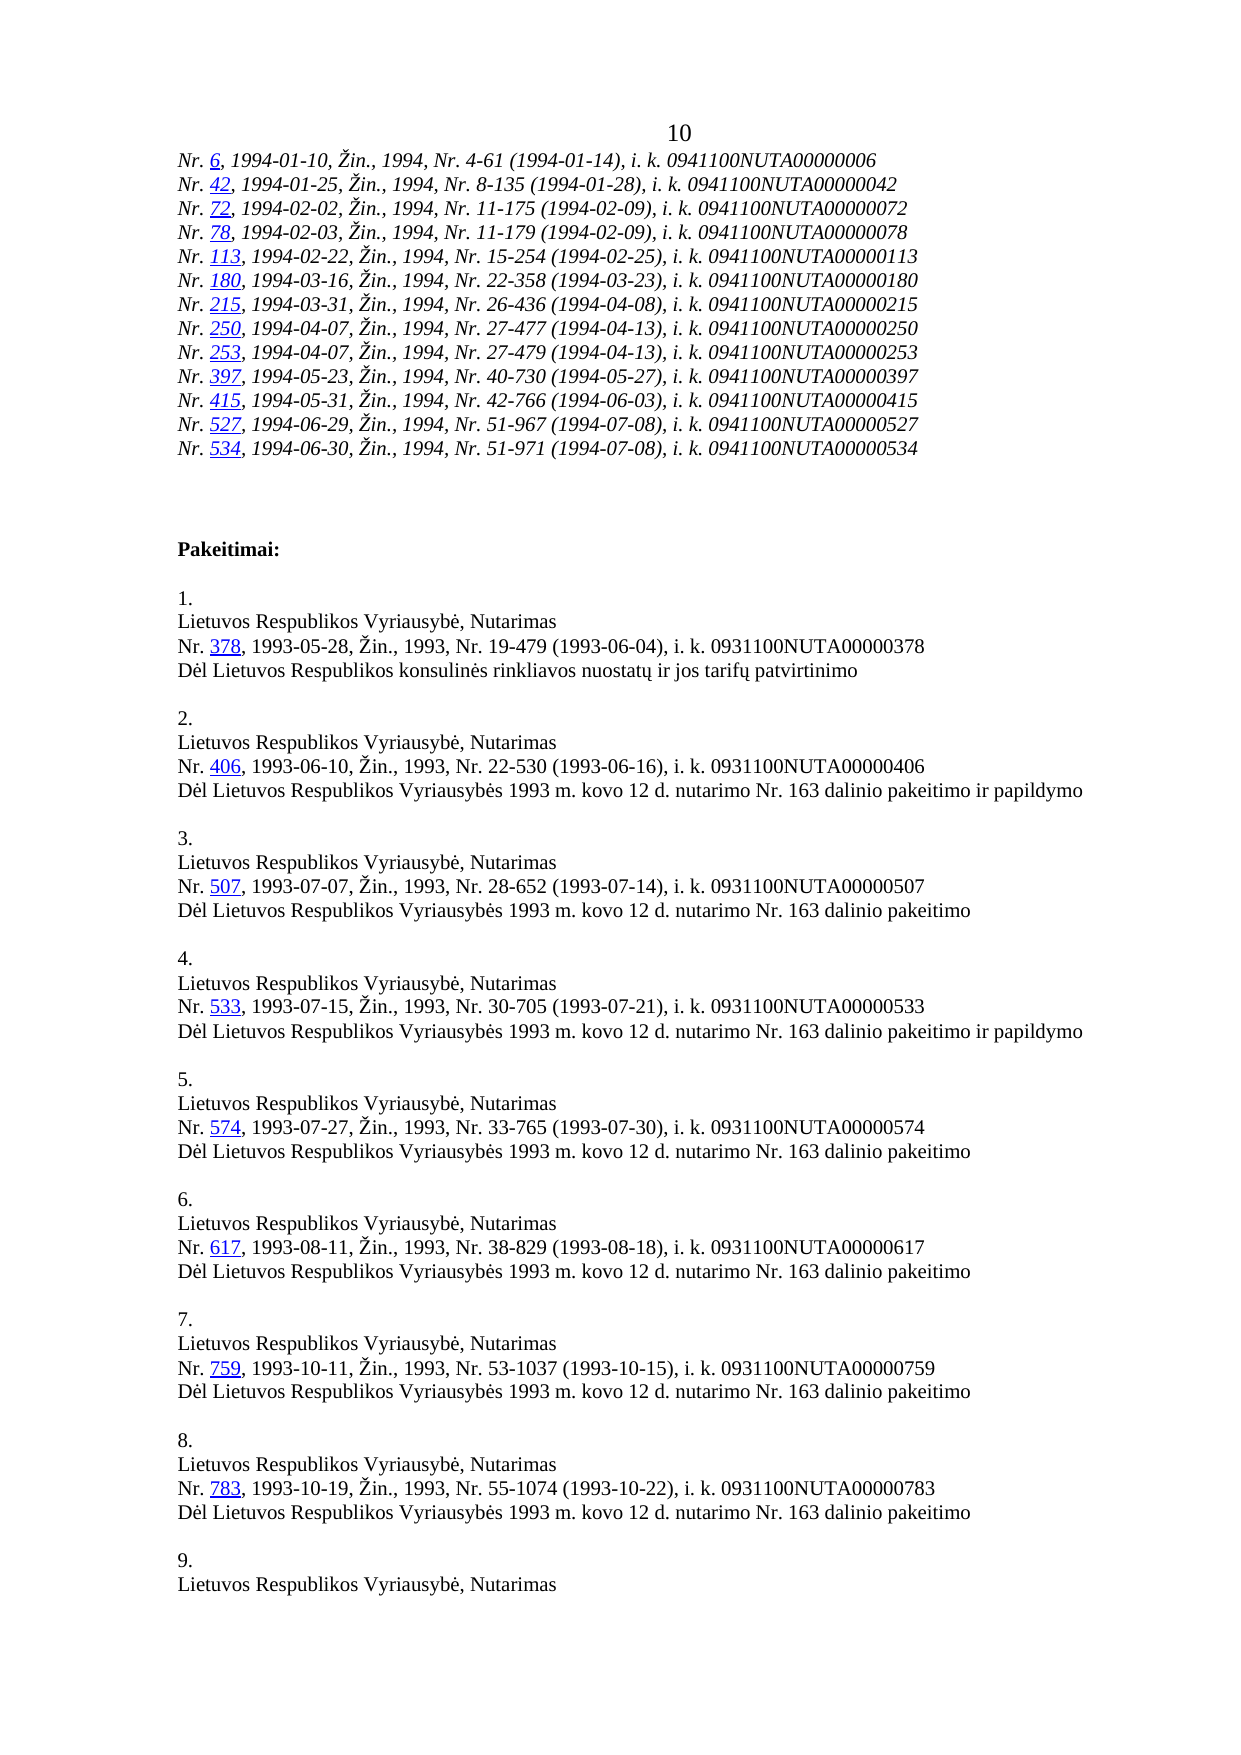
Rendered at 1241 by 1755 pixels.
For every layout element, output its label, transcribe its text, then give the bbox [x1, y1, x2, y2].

text Lietuvos Respublikos Vyriausybė, Nutarimas [177, 1331, 1181, 1355]
text Nr. 6, 1994-01-10, Žin., 1994, Nr. 4-61 (1994-01-14), i. k. 0941100NUTA00000006 [177, 148, 1181, 172]
text Lietuvos Respublikos Vyriausybė, Nutarimas [177, 970, 1181, 994]
text Nr. 759, 1993-10-11, Žin., 1993, Nr. 53-1037 (1993-10-15), i. k. 0931100NUTA00000759 [177, 1355, 1181, 1379]
text Nr. 533, 1993-07-15, Žin., 1993, Nr. 30-705 (1993-07-21), i. k. 0931100NUTA00000533 [177, 994, 1181, 1018]
text 2. [177, 706, 1181, 730]
text 7. [177, 1307, 1181, 1331]
text Nr. 378, 1993-05-28, Žin., 1993, Nr. 19-479 (1993-06-04), i. k. 0931100NUTA00000378 [177, 633, 1181, 658]
text 9. [177, 1548, 1181, 1572]
text Nr. 397, 1994-05-23, Žin., 1994, Nr. 40-730 (1994-05-27), i. k. 0941100NUTA00000397 [177, 364, 1181, 388]
text Nr. 574, 1993-07-27, Žin., 1993, Nr. 33-765 (1993-07-30), i. k. 0931100NUTA00000574 [177, 1115, 1181, 1139]
text Nr. 617, 1993-08-11, Žin., 1993, Nr. 38-829 (1993-08-18), i. k. 0931100NUTA00000617 [177, 1235, 1181, 1259]
text Dėl Lietuvos Respublikos Vyriausybės 1993 m. kovo 12 d. nutarimo Nr. 163 dalinio pakeitimo ir papildymo [177, 1018, 1181, 1043]
text Lietuvos Respublikos Vyriausybė, Nutarimas [177, 1452, 1181, 1476]
text Dėl Lietuvos Respublikos Vyriausybės 1993 m. kovo 12 d. nutarimo Nr. 163 dalinio pakeitimo [177, 1139, 1181, 1163]
text Pakeitimai: [177, 537, 1181, 561]
text Nr. 78, 1994-02-03, Žin., 1994, Nr. 11-179 (1994-02-09), i. k. 0941100NUTA00000078 [177, 220, 1181, 244]
text Dėl Lietuvos Respublikos Vyriausybės 1993 m. kovo 12 d. nutarimo Nr. 163 dalinio pakeitimo ir papildymo [177, 778, 1181, 802]
text Nr. 113, 1994-02-22, Žin., 1994, Nr. 15-254 (1994-02-25), i. k. 0941100NUTA00000113 [177, 244, 1181, 268]
text Lietuvos Respublikos Vyriausybė, Nutarimas [177, 1211, 1181, 1235]
text Nr. 42, 1994-01-25, Žin., 1994, Nr. 8-135 (1994-01-28), i. k. 0941100NUTA00000042 [177, 172, 1181, 196]
text Lietuvos Respublikos Vyriausybė, Nutarimas [177, 609, 1181, 633]
text 6. [177, 1187, 1181, 1211]
text 3. [177, 826, 1181, 850]
text Nr. 534, 1994-06-30, Žin., 1994, Nr. 51-971 (1994-07-08), i. k. 0941100NUTA00000534 [177, 436, 1181, 460]
text Nr. 415, 1994-05-31, Žin., 1994, Nr. 42-766 (1994-06-03), i. k. 0941100NUTA00000415 [177, 388, 1181, 412]
text Dėl Lietuvos Respublikos Vyriausybės 1993 m. kovo 12 d. nutarimo Nr. 163 dalinio pakeitimo [177, 898, 1181, 922]
text Nr. 215, 1994-03-31, Žin., 1994, Nr. 26-436 (1994-04-08), i. k. 0941100NUTA00000215 [177, 292, 1181, 316]
text Lietuvos Respublikos Vyriausybė, Nutarimas [177, 850, 1181, 874]
text 1. [177, 585, 1181, 609]
text Lietuvos Respublikos Vyriausybė, Nutarimas [177, 1572, 1181, 1596]
text Dėl Lietuvos Respublikos Vyriausybės 1993 m. kovo 12 d. nutarimo Nr. 163 dalinio pakeitimo [177, 1500, 1181, 1524]
text 8. [177, 1428, 1181, 1452]
text Nr. 783, 1993-10-19, Žin., 1993, Nr. 55-1074 (1993-10-22), i. k. 0931100NUTA00000783 [177, 1476, 1181, 1500]
text Dėl Lietuvos Respublikos Vyriausybės 1993 m. kovo 12 d. nutarimo Nr. 163 dalinio pakeitimo [177, 1259, 1181, 1283]
text Nr. 406, 1993-06-10, Žin., 1993, Nr. 22-530 (1993-06-16), i. k. 0931100NUTA00000406 [177, 754, 1181, 778]
text Lietuvos Respublikos Vyriausybė, Nutarimas [177, 730, 1181, 754]
text Nr. 72, 1994-02-02, Žin., 1994, Nr. 11-175 (1994-02-09), i. k. 0941100NUTA00000072 [177, 196, 1181, 220]
text 4. [177, 946, 1181, 970]
text Nr. 180, 1994-03-16, Žin., 1994, Nr. 22-358 (1994-03-23), i. k. 0941100NUTA00000180 [177, 268, 1181, 292]
text Nr. 507, 1993-07-07, Žin., 1993, Nr. 28-652 (1993-07-14), i. k. 0931100NUTA00000507 [177, 874, 1181, 898]
text Dėl Lietuvos Respublikos Vyriausybės 1993 m. kovo 12 d. nutarimo Nr. 163 dalinio pakeitimo [177, 1379, 1181, 1403]
text Nr. 253, 1994-04-07, Žin., 1994, Nr. 27-479 (1994-04-13), i. k. 0941100NUTA00000253 [177, 340, 1181, 364]
text 5. [177, 1067, 1181, 1091]
text Nr. 527, 1994-06-29, Žin., 1994, Nr. 51-967 (1994-07-08), i. k. 0941100NUTA00000527 [177, 412, 1181, 436]
text Lietuvos Respublikos Vyriausybė, Nutarimas [177, 1091, 1181, 1115]
text Dėl Lietuvos Respublikos konsulinės rinkliavos nuostatų ir jos tarifų patvirtinimo [177, 658, 1181, 682]
text Nr. 250, 1994-04-07, Žin., 1994, Nr. 27-477 (1994-04-13), i. k. 0941100NUTA00000250 [177, 316, 1181, 340]
